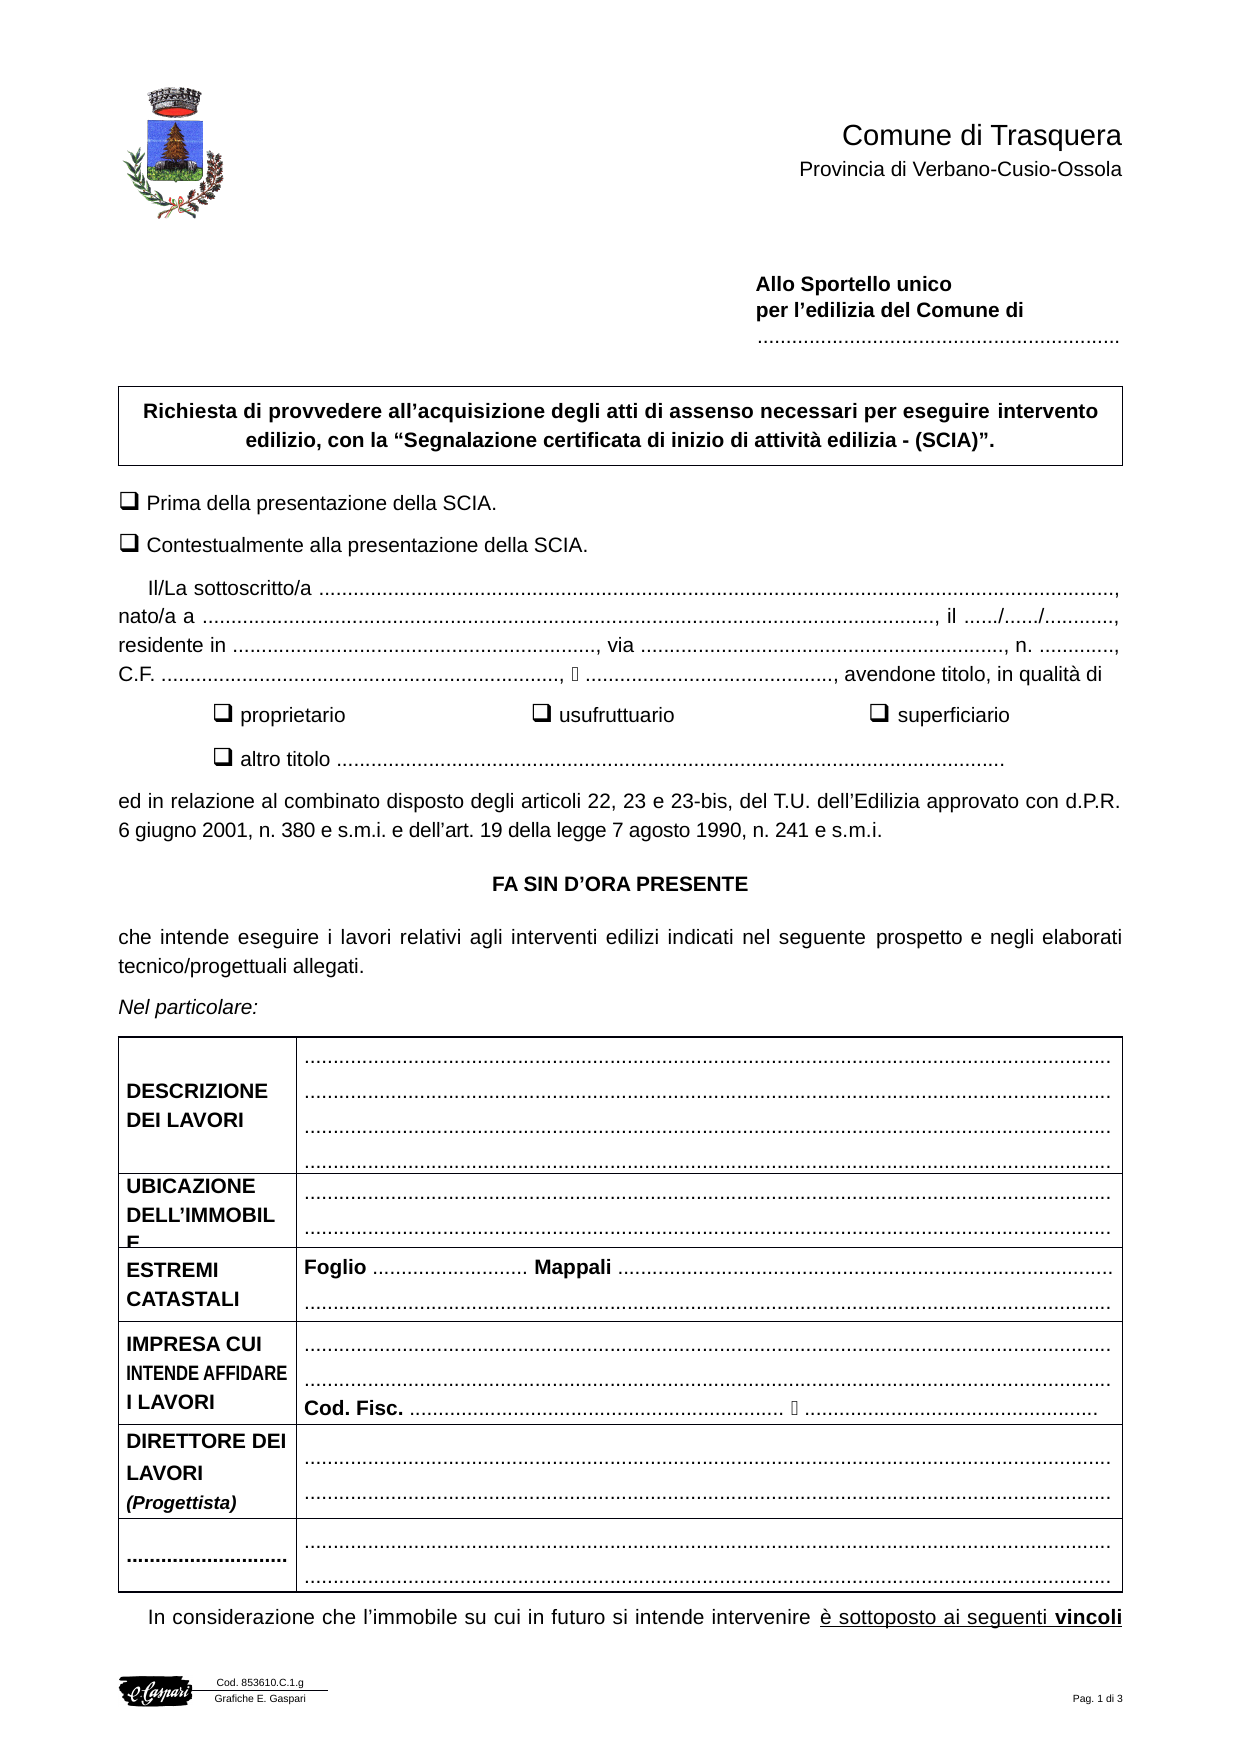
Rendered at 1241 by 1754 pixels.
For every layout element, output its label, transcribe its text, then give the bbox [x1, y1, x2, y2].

text Il/La sottoscritto/a .........................................................................................................................................., nato/a a ..............................................................................................................................., il ....../....../............, residente in ..............................................................., via ..............................................................., n. ............., C.F. .....................................................................,  ..........................................., avendone titolo, in qualità di [118, 576, 1122, 686]
table_cell IMPRESA CUI INTENDE AFFIDARE I LAVORI [119, 1322, 296, 1424]
text per l’edilizia del Comune di [756, 298, 1122, 322]
text  Contestualmente alla presentazione della SCIA. [118, 533, 1122, 558]
table_header Richiesta di provvedere all’acquisizione degli atti di assenso necessari per eseguire intervento edilizio, con la “Segnalazione certificata di inizio di attività edilizia - (SCIA)”. [119, 387, 1122, 464]
table_cell UBICAZIONE DELL’IMMOBILE [119, 1174, 296, 1247]
text ............................................................... [756, 324, 1122, 348]
table_cell ............................................................................................................................................ ............................................................................................................................................ [297, 1174, 1122, 1247]
text che intende eseguire i lavori relativi agli interventi edilizi indicati nel seguente prospetto e negli elaborati tecnico/progettuali allegati. [118, 925, 1122, 978]
picture [118, 1675, 193, 1707]
text  altro titolo .................................................................................................................... [118, 746, 1122, 771]
table_cell ESTREMI CATASTALI [119, 1248, 296, 1321]
text FA SIN D’ORA PRESENTE [118, 871, 1122, 895]
picture [122, 87, 224, 219]
text Provincia di Verbano-Cusio-Ossola [224, 157, 1122, 181]
table_cell ............................................................................................................................................ ............................................................................................................................................ [297, 1425, 1122, 1518]
table_cell ............................ [119, 1519, 296, 1591]
text  Prima della presentazione della SCIA. [118, 491, 1122, 516]
table_header DESCRIZIONE DEI LAVORI [119, 1038, 296, 1173]
table_header ............................................................................................................................................ ............................................................................................................................................ ............................................................................................................................................ ............................................................................................................................................ [297, 1038, 1122, 1173]
table_cell DIRETTORE DEI LAVORI (Progettista) [119, 1425, 296, 1518]
table_cell ............................................................................................................................................ ............................................................................................................................................ Cod. Fisc. .................................................................  ................................................... [297, 1322, 1122, 1424]
text Allo Sportello unico [755, 272, 1122, 296]
text Nel particolare: [118, 995, 1122, 1019]
table_cell Foglio ........................... Mappali ...................................................................................... ............................................................................................................................................ [297, 1248, 1122, 1321]
text Comune di Trasquera [224, 118, 1122, 152]
text  proprietario  usufruttuario  superficiario [118, 703, 1122, 728]
text In considerazione che l’immobile su cui in futuro si intende intervenire è sottoposto ai seguenti vincoli [118, 1605, 1122, 1629]
table_cell ............................................................................................................................................ ............................................................................................................................................ [297, 1519, 1122, 1591]
text ed in relazione al combinato disposto degli articoli 22, 23 e 23-bis, del T.U. dell’Edilizia approvato con d.P.R. 6 giugno 2001, n. 380 e s.m.i. e dell’art. 19 della legge 7 agosto 1990, n. 241 e s.m.i. [118, 789, 1122, 842]
